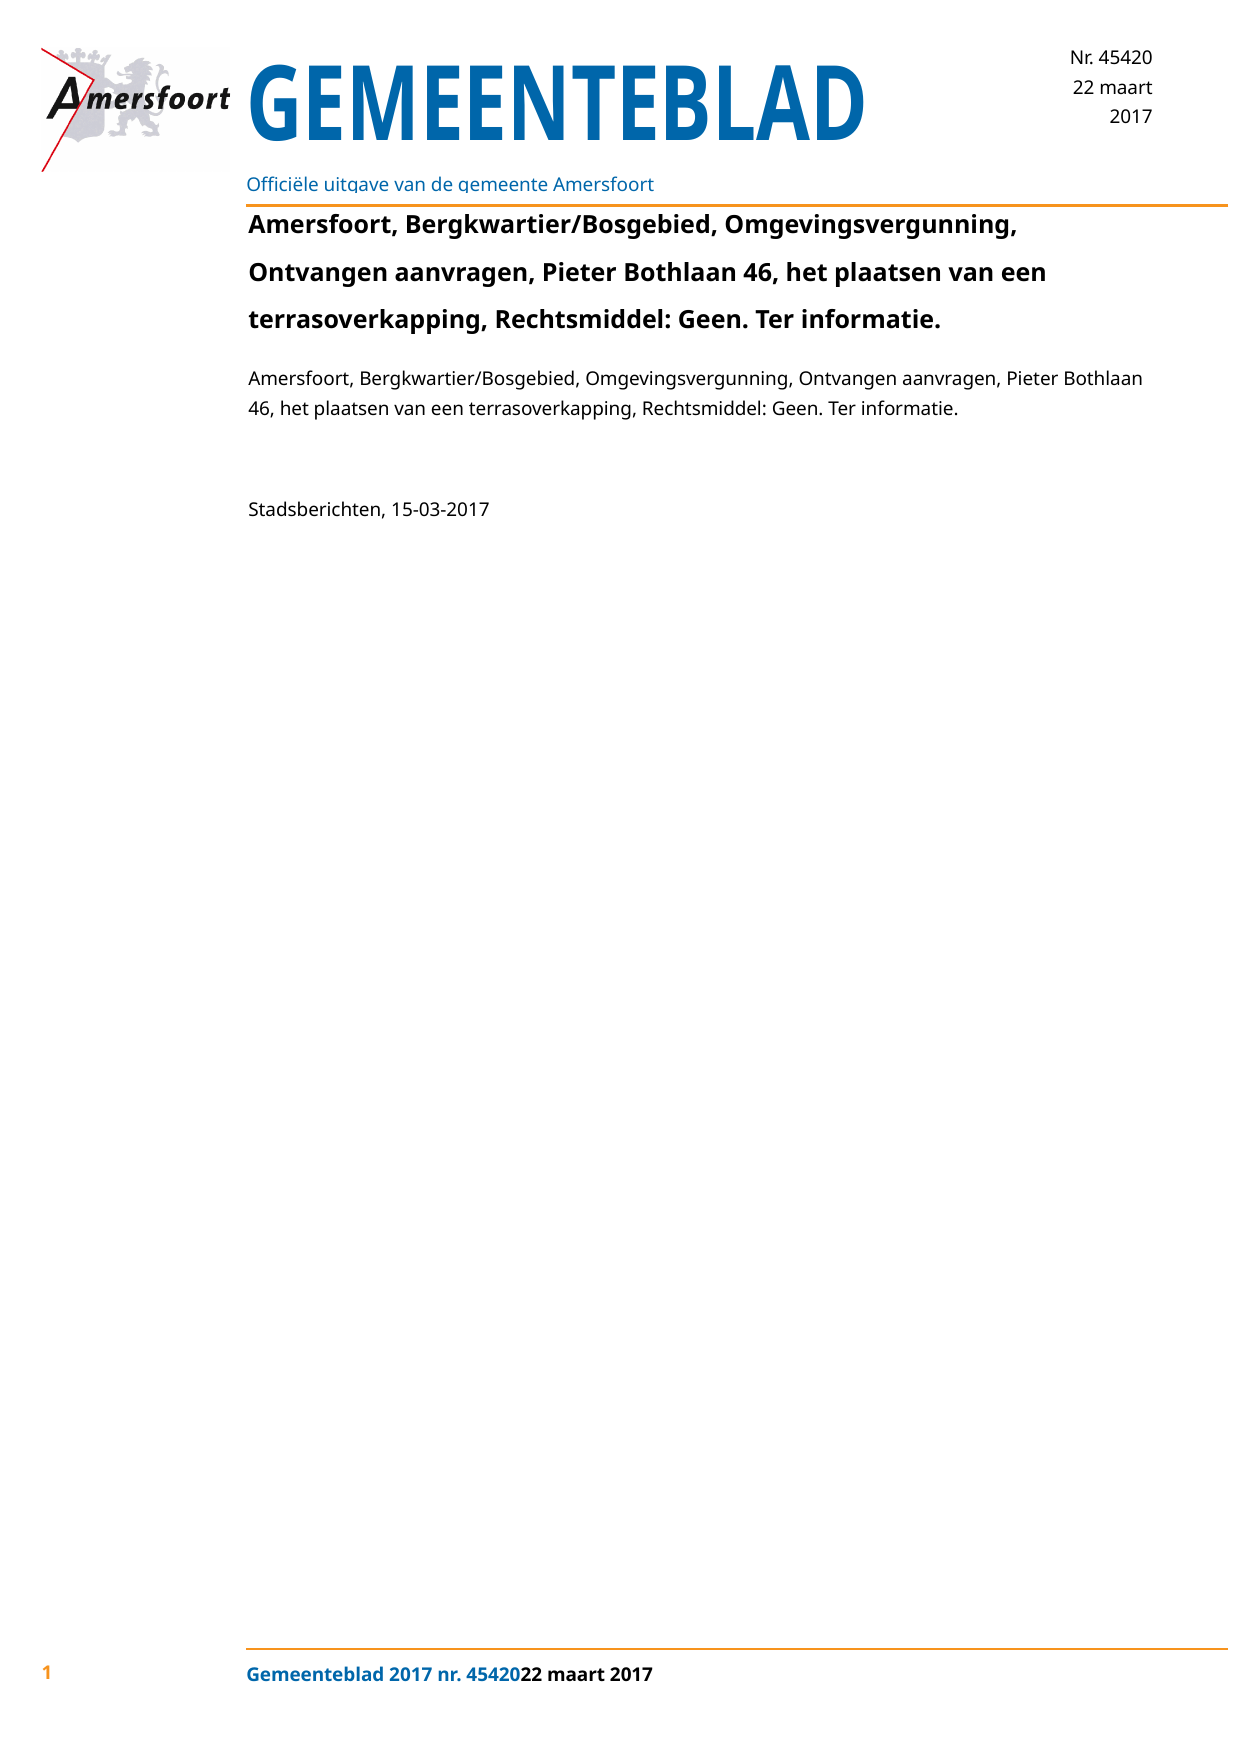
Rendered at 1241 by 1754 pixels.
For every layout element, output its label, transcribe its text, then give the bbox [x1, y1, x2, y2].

picture [41, 47, 231, 172]
text Stadsberichten, 15-03-2017 [248, 496, 1152, 522]
text Amersfoort, Bergkwartier/Bosgebied, Omgevingsvergunning, Ontvangen aanvragen, Pieter Bothlaan 46, het plaatsen van een terrasoverkapping, Rechtsmiddel: Geen. Ter informatie. [248, 207, 1152, 336]
text Amersfoort, Bergkwartier/Bosgebied, Omgevingsvergunning, Ontvangen aanvragen, Pieter Bothlaan 46, het plaatsen van een terrasoverkapping, Rechtsmiddel: Geen. Ter informatie. [248, 366, 1152, 421]
